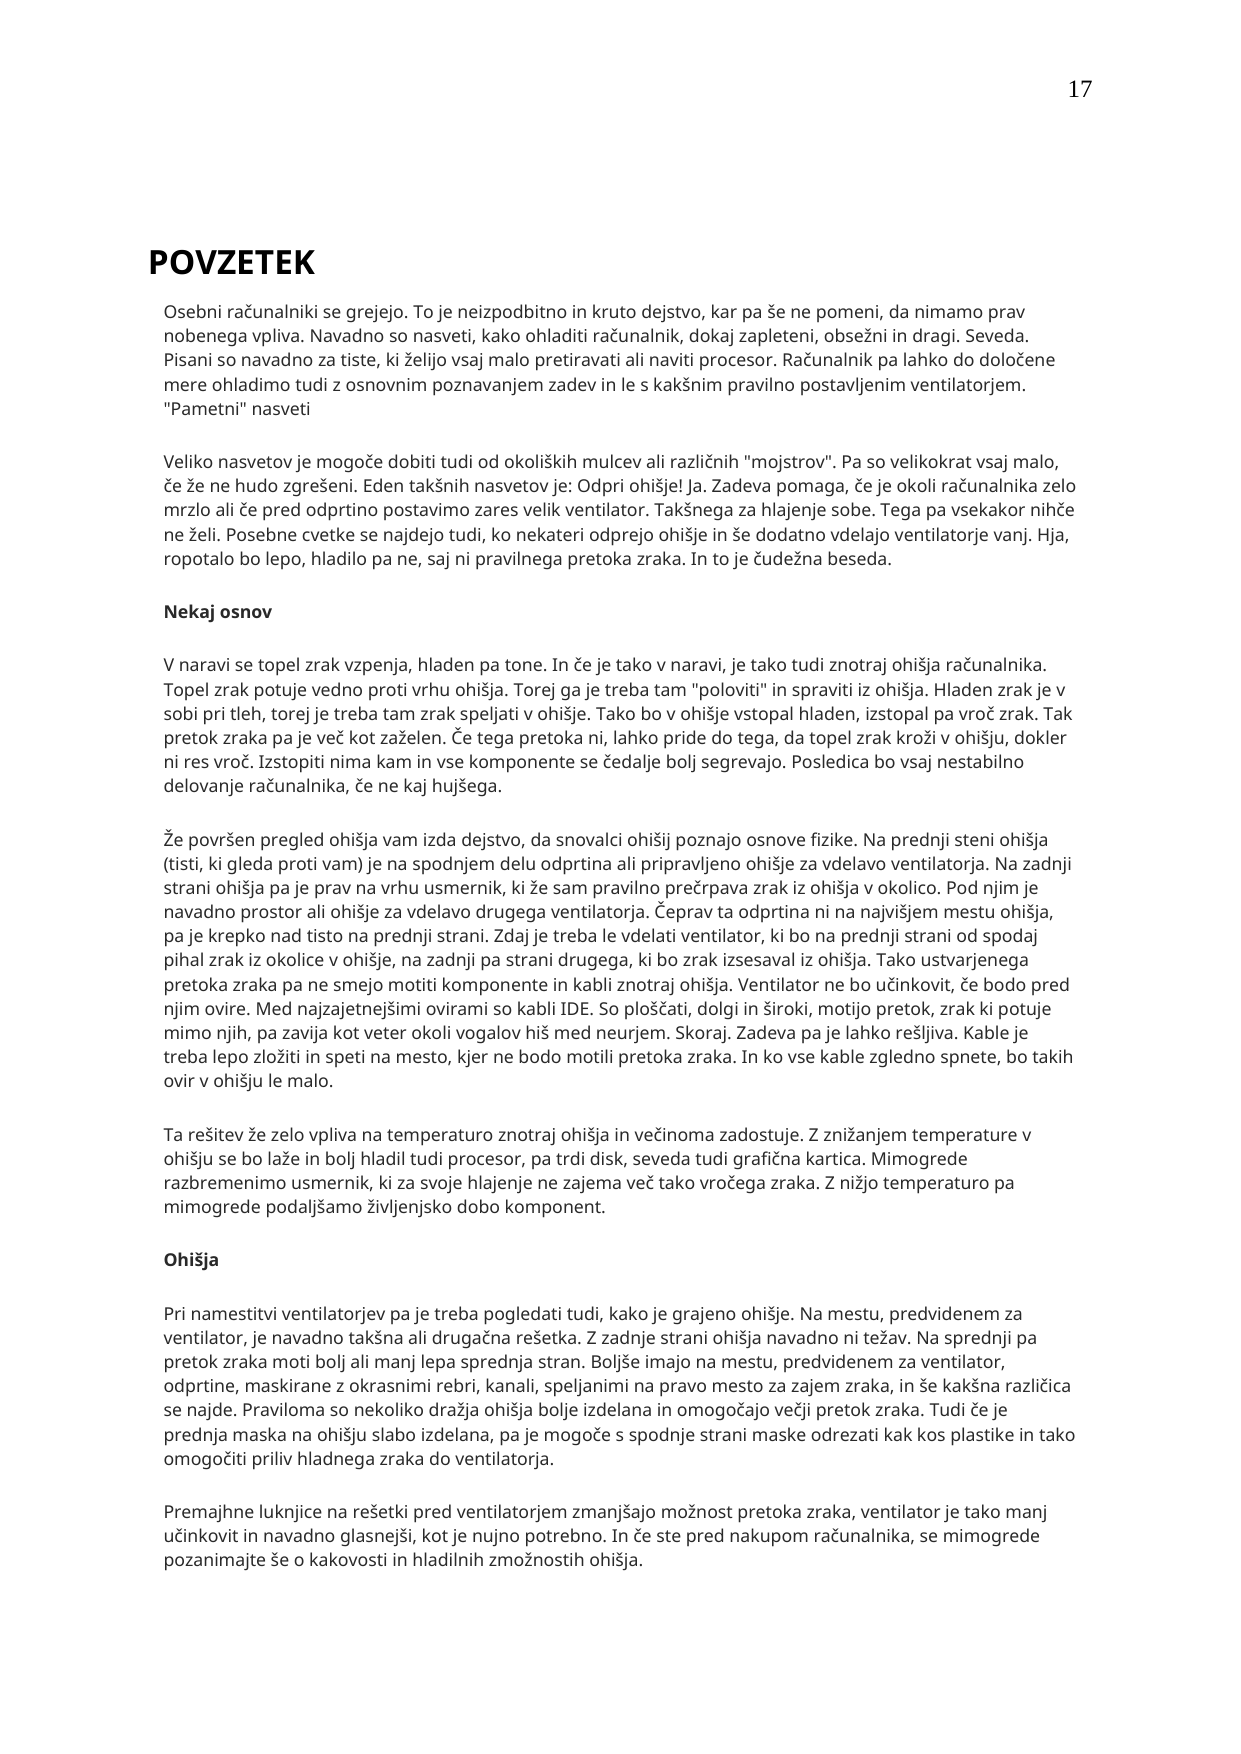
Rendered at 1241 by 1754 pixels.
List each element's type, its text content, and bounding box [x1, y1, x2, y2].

text POVZETEK [148, 238, 1093, 284]
text Veliko nasvetov je mogoče dobiti tudi od okoliških mulcev ali različnih "mojstrov". Pa so velikokrat vsaj malo, če že ne hudo zgrešeni. Eden takšnih nasvetov je: Odpri ohišje! Ja. Zadeva pomaga, če je okoli računalnika zelo mrzlo ali če pred odprtino postavimo zares velik ventilator. Takšnega za hlajenje sobe. Tega pa vsekakor nihče ne želi. Posebne cvetke se najdejo tudi, ko nekateri odprejo ohišje in še dodatno vdelajo ventilatorje vanj. Hja, ropotalo bo lepo, hladilo pa ne, saj ni pravilnega pretoka zraka. In to je čudežna beseda. [163, 449, 1077, 570]
text Ohišja [163, 1248, 1077, 1272]
text Že površen pregled ohišja vam izda dejstvo, da snovalci ohišij poznajo osnove fizike. Na prednji steni ohišja (tisti, ki gleda proti vam) je na spodnjem delu odprtina ali pripravljeno ohišje za vdelavo ventilatorja. Na zadnji strani ohišja pa je prav na vrhu usmernik, ki že sam pravilno prečrpava zrak iz ohišja v okolico. Pod njim je navadno prostor ali ohišje za vdelavo drugega ventilatorja. Čeprav ta odprtina ni na najvišjem mestu ohišja, pa je krepko nad tisto na prednji strani. Zdaj je treba le vdelati ventilator, ki bo na prednji strani od spodaj pihal zrak iz okolice v ohišje, na zadnji pa strani drugega, ki bo zrak izsesaval iz ohišja. Tako ustvarjenega pretoka zraka pa ne smejo motiti komponente in kabli znotraj ohišja. Ventilator ne bo učinkovit, če bodo pred njim ovire. Med najzajetnejšimi ovirami so kabli IDE. So ploščati, dolgi in široki, motijo pretok, zrak ki potuje mimo njih, pa zavija kot veter okoli vogalov hiš med neurjem. Skoraj. Zadeva pa je lahko rešljiva. Kable je treba lepo zložiti in speti na mesto, kjer ne bodo motili pretoka zraka. In ko vse kable zgledno spnete, bo takih ovir v ohišju le malo. [163, 827, 1077, 1093]
text Nekaj osnov [163, 599, 1077, 624]
text V naravi se topel zrak vzpenja, hladen pa tone. In če je tako v naravi, je tako tudi znotraj ohišja računalnika. Topel zrak potuje vedno proti vrhu ohišja. Torej ga je treba tam "poloviti" in spraviti iz ohišja. Hladen zrak je v sobi pri tleh, torej je treba tam zrak speljati v ohišje. Tako bo v ohišje vstopal hladen, izstopal pa vroč zrak. Tak pretok zraka pa je več kot zaželen. Če tega pretoka ni, lahko pride do tega, da topel zrak kroži v ohišju, dokler ni res vroč. Izstopiti nima kam in vse komponente se čedalje bolj segrevajo. Posledica bo vsaj nestabilno delovanje računalnika, če ne kaj hujšega. [163, 653, 1077, 798]
text Pri namestitvi ventilatorjev pa je treba pogledati tudi, kako je grajeno ohišje. Na mestu, predvidenem za ventilator, je navadno takšna ali drugačna rešetka. Z zadnje strani ohišja navadno ni težav. Na sprednji pa pretok zraka moti bolj ali manj lepa sprednja stran. Boljše imajo na mestu, predvidenem za ventilator, odprtine, maskirane z okrasnimi rebri, kanali, speljanimi na pravo mesto za zajem zraka, in še kakšna različica se najde. Praviloma so nekoliko dražja ohišja bolje izdelana in omogočajo večji pretok zraka. Tudi če je prednja maska na ohišju slabo izdelana, pa je mogoče s spodnje strani maske odrezati kak kos plastike in tako omogočiti priliv hladnega zraka do ventilatorja. [163, 1301, 1077, 1470]
text Osebni računalniki se grejejo. To je neizpodbitno in kruto dejstvo, kar pa še ne pomeni, da nimamo prav nobenega vpliva. Navadno so nasveti, kako ohladiti računalnik, dokaj zapleteni, obsežni in dragi. Seveda. Pisani so navadno za tiste, ki želijo vsaj malo pretiravati ali naviti procesor. Računalnik pa lahko do določene mere ohladimo tudi z osnovnim poznavanjem zadev in le s kakšnim pravilno postavljenim ventilatorjem. "Pametni" nasveti [163, 299, 1077, 420]
text Ta rešitev že zelo vpliva na temperaturo znotraj ohišja in večinoma zadostuje. Z znižanjem temperature v ohišju se bo laže in bolj hladil tudi procesor, pa trdi disk, seveda tudi grafična kartica. Mimogrede razbremenimo usmernik, ki za svoje hlajenje ne zajema več tako vročega zraka. Z nižjo temperaturo pa mimogrede podaljšamo življenjsko dobo komponent. [163, 1122, 1077, 1219]
text Premajhne luknjice na rešetki pred ventilatorjem zmanjšajo možnost pretoka zraka, ventilator je tako manj učinkovit in navadno glasnejši, kot je nujno potrebno. In če ste pred nakupom računalnika, se mimogrede pozanimajte še o kakovosti in hladilnih zmožnostih ohišja. [163, 1499, 1077, 1572]
